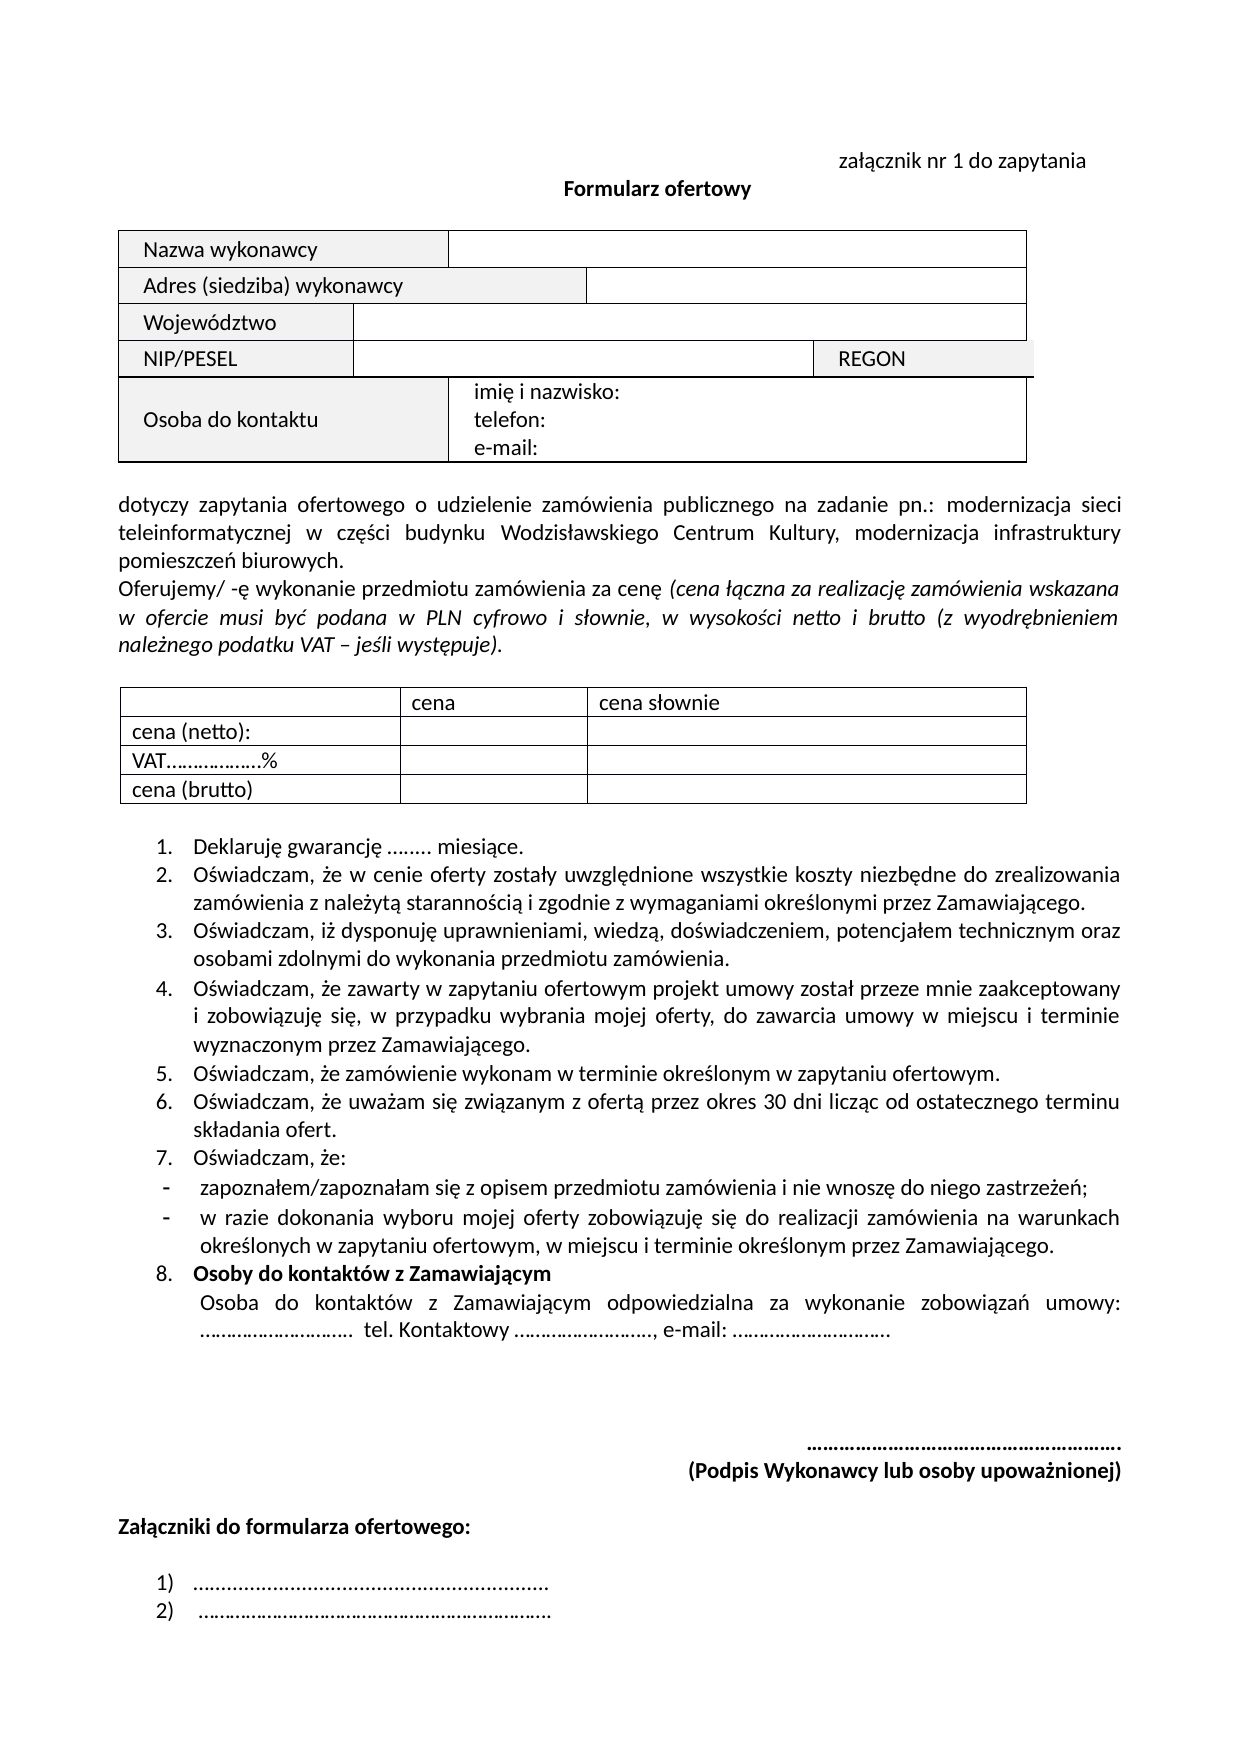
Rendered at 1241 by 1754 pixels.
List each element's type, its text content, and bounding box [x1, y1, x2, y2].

table_header [449, 231, 1026, 267]
table_header cena słownie [588, 688, 1026, 716]
table_cell [587, 268, 1026, 303]
table_cell VAT………………% [121, 746, 400, 774]
table_cell Województwo [119, 304, 353, 340]
table_cell imię i nazwisko: telefon: e-mail: [449, 378, 1026, 461]
table_header [1027, 230, 1034, 267]
table_cell cena (netto): [121, 717, 400, 745]
text …………………………………………………. [118, 1428, 1122, 1456]
text Załączniki do formularza ofertowego: [118, 1512, 1122, 1540]
table_cell [401, 717, 587, 745]
list …........................................................... [156, 1568, 1122, 1596]
text (Podpis Wykonawcy lub osoby upoważnionej) [118, 1456, 1122, 1484]
list Osoby do kontaktów z Zamawiającym [156, 1259, 1122, 1288]
table_cell [1027, 303, 1034, 340]
list zapoznałem/zapoznałam się z opisem przedmiotu zamówienia i nie wnoszę do niego zastrzeżeń; [162, 1173, 1122, 1201]
text Osoba do kontaktów z Zamawiającym odpowiedzialna za wykonanie zobowiązań umowy: ……………………….. tel. Kontaktowy …………………….., e-mail: ………………………… [200, 1288, 1122, 1344]
list Oświadczam, że zawarty w zapytaniu ofertowym projekt umowy został przeze mnie zaakceptowany i zobowiązuję się, w przypadku wybrania mojej oferty, do zawarcia umowy w miejscu i terminie wyznaczonym przez Zamawiającego. [156, 974, 1122, 1058]
list Oświadczam, iż dysponuję uprawnieniami, wiedzą, doświadczeniem, potencjałem technicznym oraz osobami zdolnymi do wykonania przedmiotu zamówienia. [156, 916, 1122, 972]
table_header cena [401, 688, 587, 716]
table_cell [588, 775, 1026, 803]
table_cell Osoba do kontaktu [119, 378, 448, 461]
text dotyczy zapytania ofertowego o udzielenie zamówienia publicznego na zadanie pn.: modernizacja sieci teleinformatycznej w części budynku Wodzisławskiego Centrum Kultury, modernizacja infrastruktury pomieszczeń biurowych. [118, 491, 1122, 574]
table_cell REGON [814, 340, 1034, 376]
table_cell [1027, 267, 1034, 303]
text załącznik nr 1 do zapytania [193, 146, 1122, 174]
table_header Nazwa wykonawcy [119, 231, 448, 267]
table_cell [354, 304, 1026, 340]
table_cell [401, 746, 587, 774]
list w razie dokonania wyboru mojej oferty zobowiązuję się do realizacji zamówienia na warunkach określonych w zapytaniu ofertowym, w miejscu i terminie określonym przez Zamawiającego. [162, 1203, 1122, 1259]
table_cell [401, 775, 587, 803]
list Deklaruję gwarancję …..... miesiące. [156, 832, 1122, 860]
table_cell [588, 746, 1026, 774]
list …………………………………………………………. [156, 1596, 1122, 1624]
table_cell Adres (siedziba) wykonawcy [119, 268, 586, 303]
table_cell cena (brutto) [121, 775, 400, 803]
table_cell NIP/PESEL [119, 341, 353, 376]
table_header [121, 688, 400, 716]
table_cell [354, 341, 813, 376]
text Oferujemy/ -ę wykonanie przedmiotu zamówienia za cenę (cena łączna za realizację zamówienia wskazana w ofercie musi być podana w PLN cyfrowo i słownie, w wysokości netto i brutto (z wyodrębnieniem należnego podatku VAT – jeśli występuje). [118, 574, 1122, 659]
table_cell [1027, 378, 1034, 461]
list Oświadczam, że uważam się związanym z ofertą przez okres 30 dni licząc od ostatecznego terminu składania ofert. [156, 1087, 1122, 1143]
text Formularz ofertowy [193, 174, 1122, 202]
table_cell [588, 717, 1026, 745]
list Oświadczam, że zamówienie wykonam w terminie określonym w zapytaniu ofertowym. [156, 1059, 1122, 1087]
list Oświadczam, że w cenie oferty zostały uwzględnione wszystkie koszty niezbędne do zrealizowania zamówienia z należytą starannością i zgodnie z wymaganiami określonymi przez Zamawiającego. [156, 860, 1122, 916]
list Oświadczam, że: [156, 1143, 1122, 1171]
